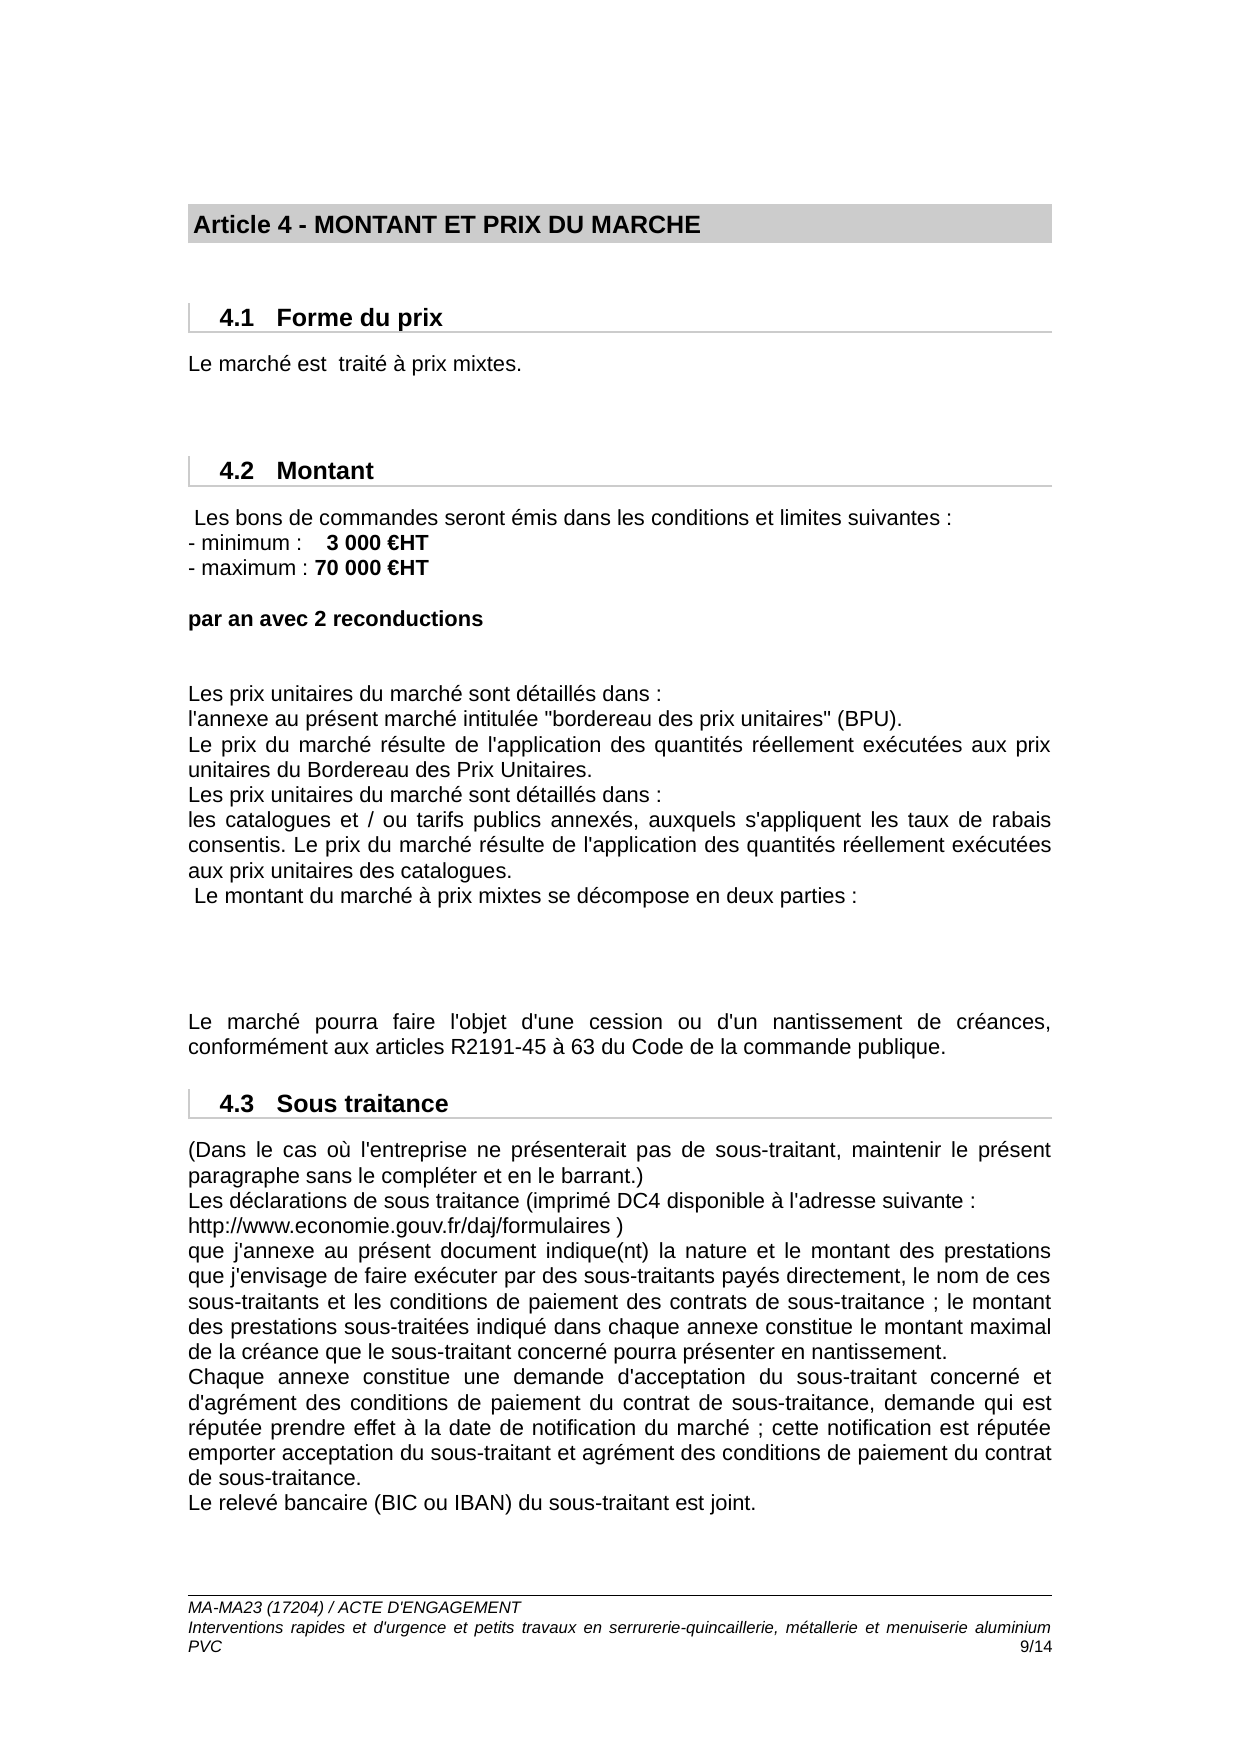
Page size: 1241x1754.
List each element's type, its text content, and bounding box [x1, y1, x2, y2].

text Les bons de commandes seront émis dans les conditions et limites suivantes : [188, 505, 1052, 530]
text Le marché est traité à prix mixtes. [188, 351, 1052, 376]
subtitle Forme du prix [188, 302, 1052, 331]
text par an avec 2 reconductions [188, 606, 1052, 631]
subtitle Montant [190, 456, 1052, 485]
text les catalogues et / ou tarifs publics annexés, auxquels s'appliquent les taux de rabais consentis. Le prix du marché résulte de l'application des quantités réellement exécutées aux prix unitaires des catalogues. [188, 807, 1052, 883]
text Les prix unitaires du marché sont détaillés dans : [188, 681, 1052, 706]
subtitle Sous traitance [190, 1089, 1052, 1117]
text Les prix unitaires du marché sont détaillés dans : [188, 782, 1052, 807]
text Chaque annexe constitue une demande d'acceptation du sous-traitant concerné et d'agrément des conditions de paiement du contrat de sous-traitance, demande qui est réputée prendre effet à la date de notification du marché ; cette notification est réputée emporter acceptation du sous-traitant et agrément des conditions de paiement du contrat de sous-traitance. [188, 1364, 1052, 1490]
text (Dans le cas où l'entreprise ne présenterait pas de sous-traitant, maintenir le présent paragraphe sans le compléter et en le barrant.) [188, 1137, 1052, 1188]
text - minimum : 3 000 €HT [188, 530, 1052, 555]
subtitle MONTANT ET PRIX DU MARCHE [190, 207, 1050, 241]
text http://www.economie.gouv.fr/daj/formulaires ) [188, 1213, 1052, 1238]
text Le relevé bancaire (BIC ou IBAN) du sous-traitant est joint. [188, 1490, 1052, 1515]
text que j'annexe au présent document indique(nt) la nature et le montant des prestations que j'envisage de faire exécuter par des sous-traitants payés directement, le nom de ces sous-traitants et les conditions de paiement des contrats de sous-traitance ; le montant des prestations sous-traitées indiqué dans chaque annexe constitue le montant maximal de la créance que le sous-traitant concerné pourra présenter en nantissement. [188, 1238, 1052, 1364]
text Les déclarations de sous traitance (imprimé DC4 disponible à l'adresse suivante : [188, 1188, 1052, 1213]
text Le prix du marché résulte de l'application des quantités réellement exécutées aux prix unitaires du Bordereau des Prix Unitaires. [188, 732, 1052, 782]
text Le montant du marché à prix mixtes se décompose en deux parties : [188, 883, 1052, 908]
text - maximum : 70 000 €HT [188, 555, 1052, 580]
text Le marché pourra faire l'objet d'une cession ou d'un nantissement de créances, conformément aux articles R2191-45 à 63 du Code de la commande publique. [188, 1009, 1052, 1059]
text l'annexe au présent marché intitulée "bordereau des prix unitaires" (BPU). [188, 706, 1052, 732]
